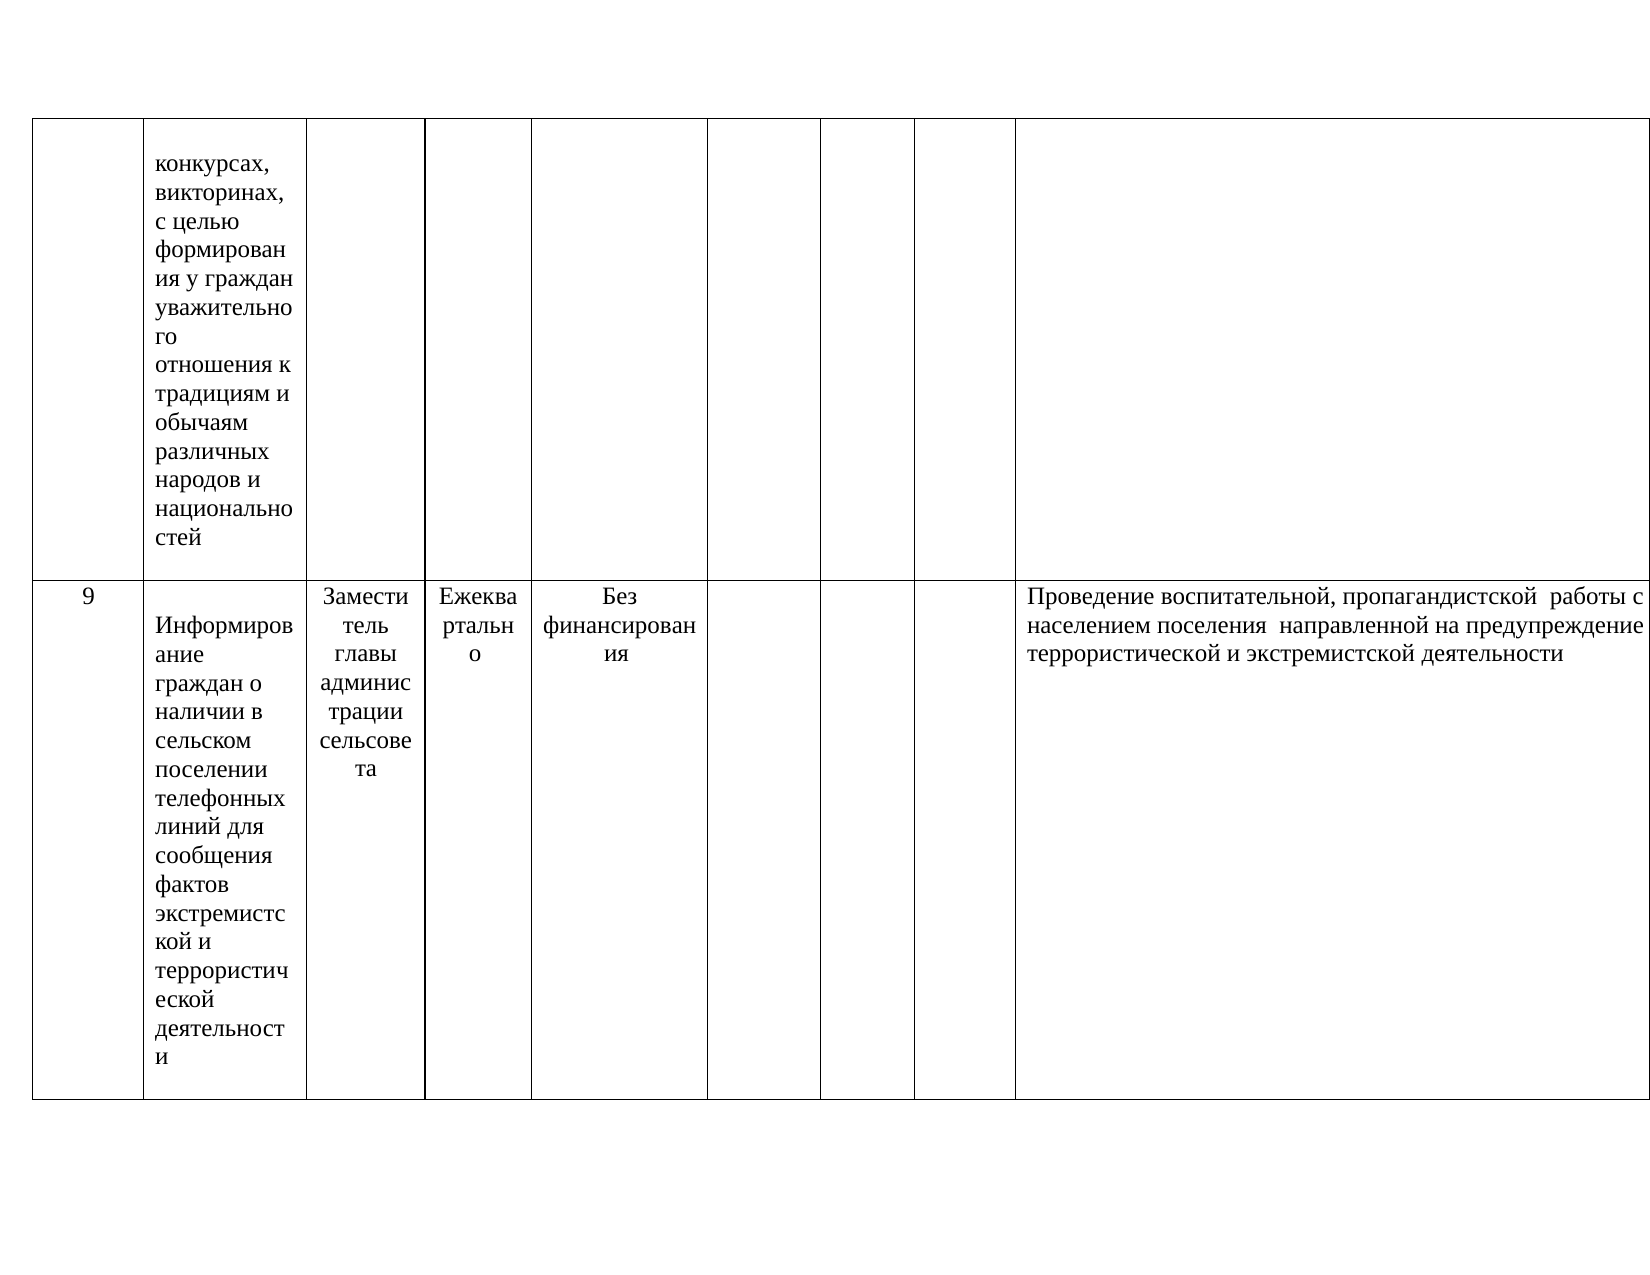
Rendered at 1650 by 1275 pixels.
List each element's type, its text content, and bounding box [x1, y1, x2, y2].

table_cell [915, 119, 1015, 580]
table_cell Информирование граждан о наличии в сельском поселении телефонных линий для сообщения фактов экстремистской и террористической деятельности [144, 581, 306, 1099]
table_cell [708, 119, 820, 580]
table_cell Ежеквартально [426, 581, 531, 1099]
table_cell [915, 581, 1015, 1099]
table_cell [532, 119, 707, 580]
table_cell Проведение воспитательной, пропагандистской работы с населением поселения направленной на предупреждение террористической и экстремистской деятельности [1016, 581, 1649, 1099]
table_cell [821, 119, 914, 580]
table_cell конкурсах, викторинах, с целью формирования у граждан уважительного отношения к традициям и обычаям различных народов и национальностей [144, 119, 306, 580]
table_cell [33, 119, 143, 580]
table_cell 9 [33, 581, 143, 1099]
table_cell Без финансирования [532, 581, 707, 1099]
table_cell Заместитель главы администрации сельсовета [307, 581, 424, 1099]
table_cell [426, 119, 531, 580]
table_cell [1016, 119, 1649, 580]
table_cell [708, 581, 820, 1099]
table_cell [307, 119, 424, 580]
table_cell [821, 581, 914, 1099]
